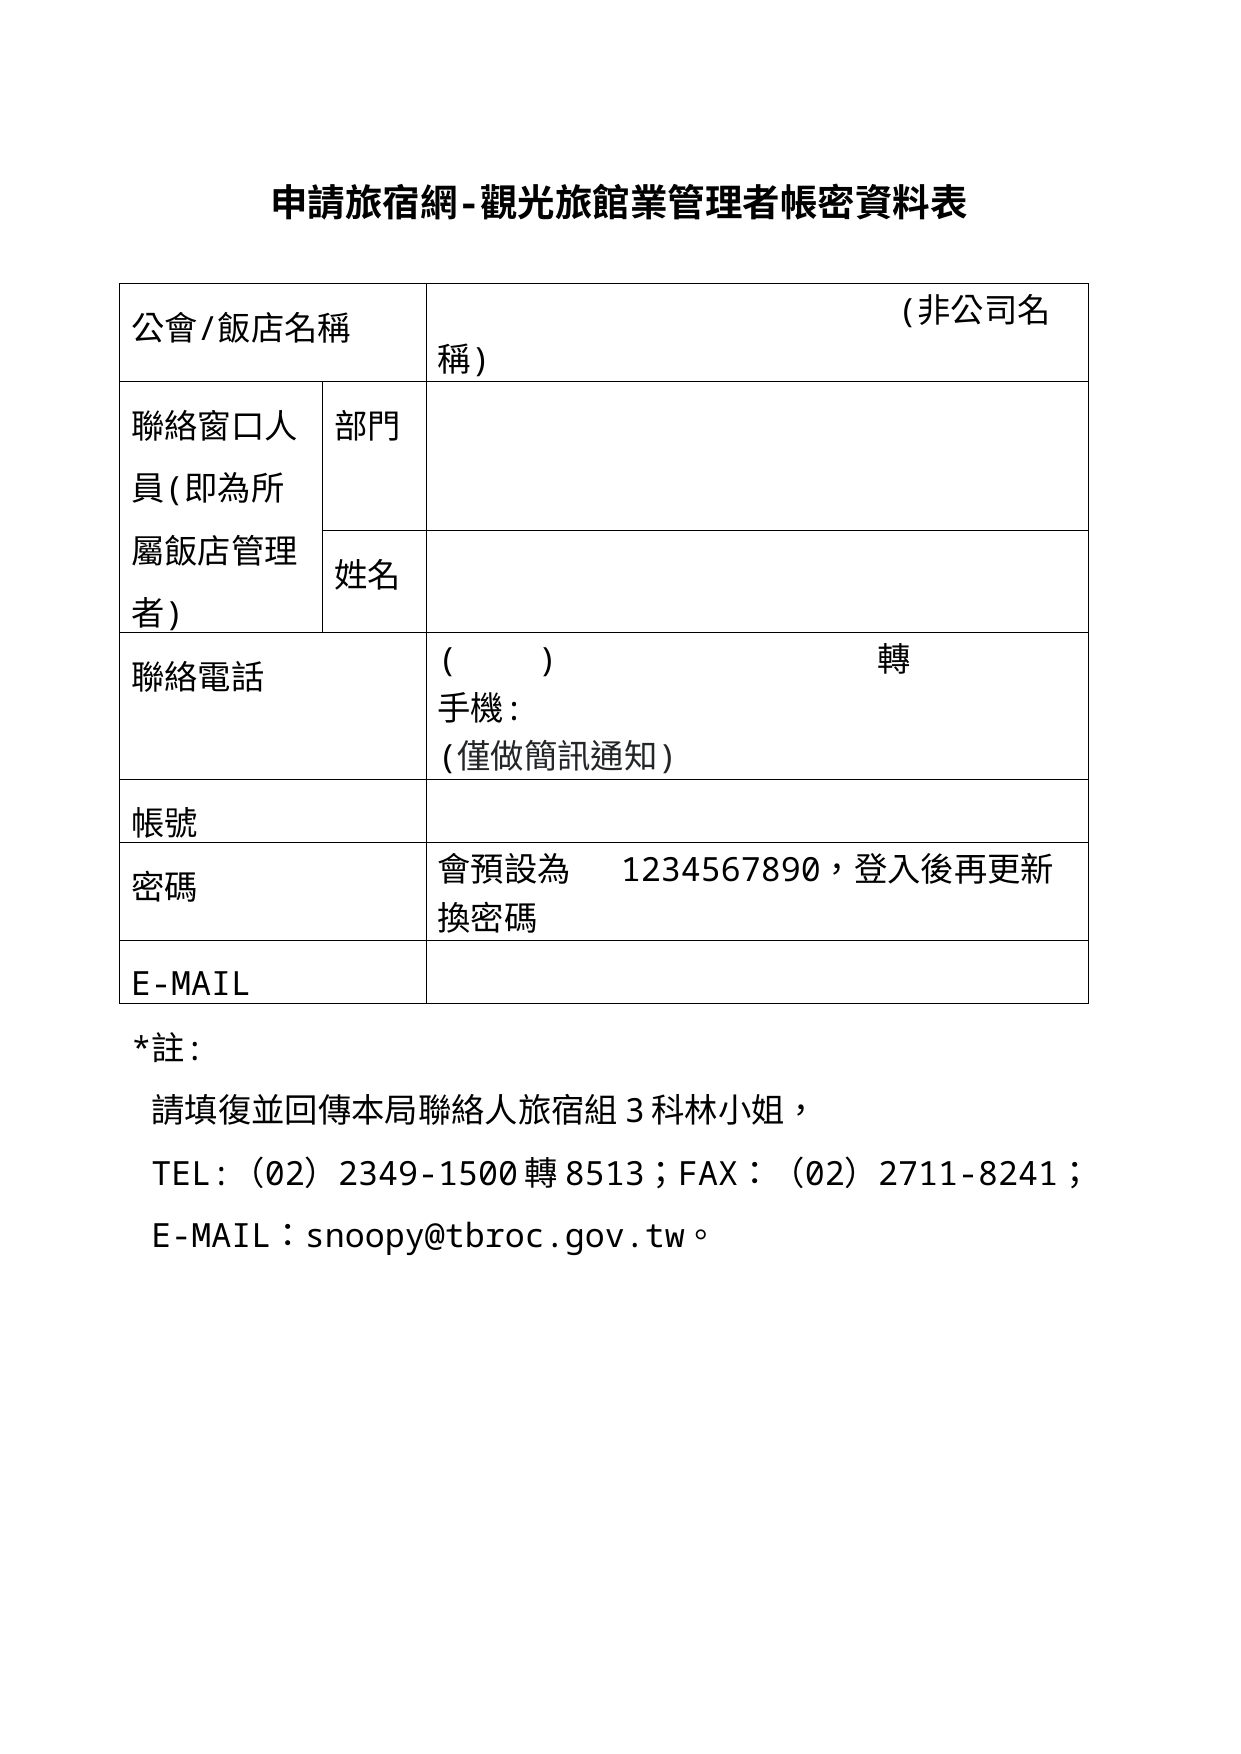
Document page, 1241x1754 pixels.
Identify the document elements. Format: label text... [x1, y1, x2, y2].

table_cell [427, 531, 1088, 632]
table_cell [427, 382, 1088, 530]
table_cell [427, 780, 1088, 842]
table_cell 聯絡窗口人員(即為所屬飯店管理者) [120, 382, 322, 632]
text E-MAIL：snoopy@tbroc.gov.tw。 [131, 1192, 1106, 1254]
table_cell 密碼 [120, 843, 426, 940]
text 申請旅宿網-觀光旅館業管理者帳密資料表 [131, 158, 1106, 221]
table_cell 會預設為 1234567890，登入後再更新換密碼 [427, 843, 1088, 940]
text *註: [131, 1004, 1106, 1067]
text TEL:（02）2349-1500轉8513；FAX：（02）2711-8241； [131, 1129, 1106, 1192]
table_cell E-MAIL [120, 941, 426, 1003]
table_header 公會/飯店名稱 [120, 284, 426, 381]
table_cell 聯絡電話 [120, 633, 426, 778]
table_cell ( ) 轉 手機: (僅做簡訊通知) [427, 633, 1088, 778]
table_cell [427, 941, 1088, 1003]
table_cell 部門 [323, 382, 426, 530]
table_header (非公司名稱) [427, 284, 1088, 381]
text 請填復並回傳本局聯絡人旅宿組3科林小姐， [131, 1067, 1106, 1129]
table_cell 帳號 [120, 780, 426, 842]
table_cell 姓名 [323, 531, 426, 632]
